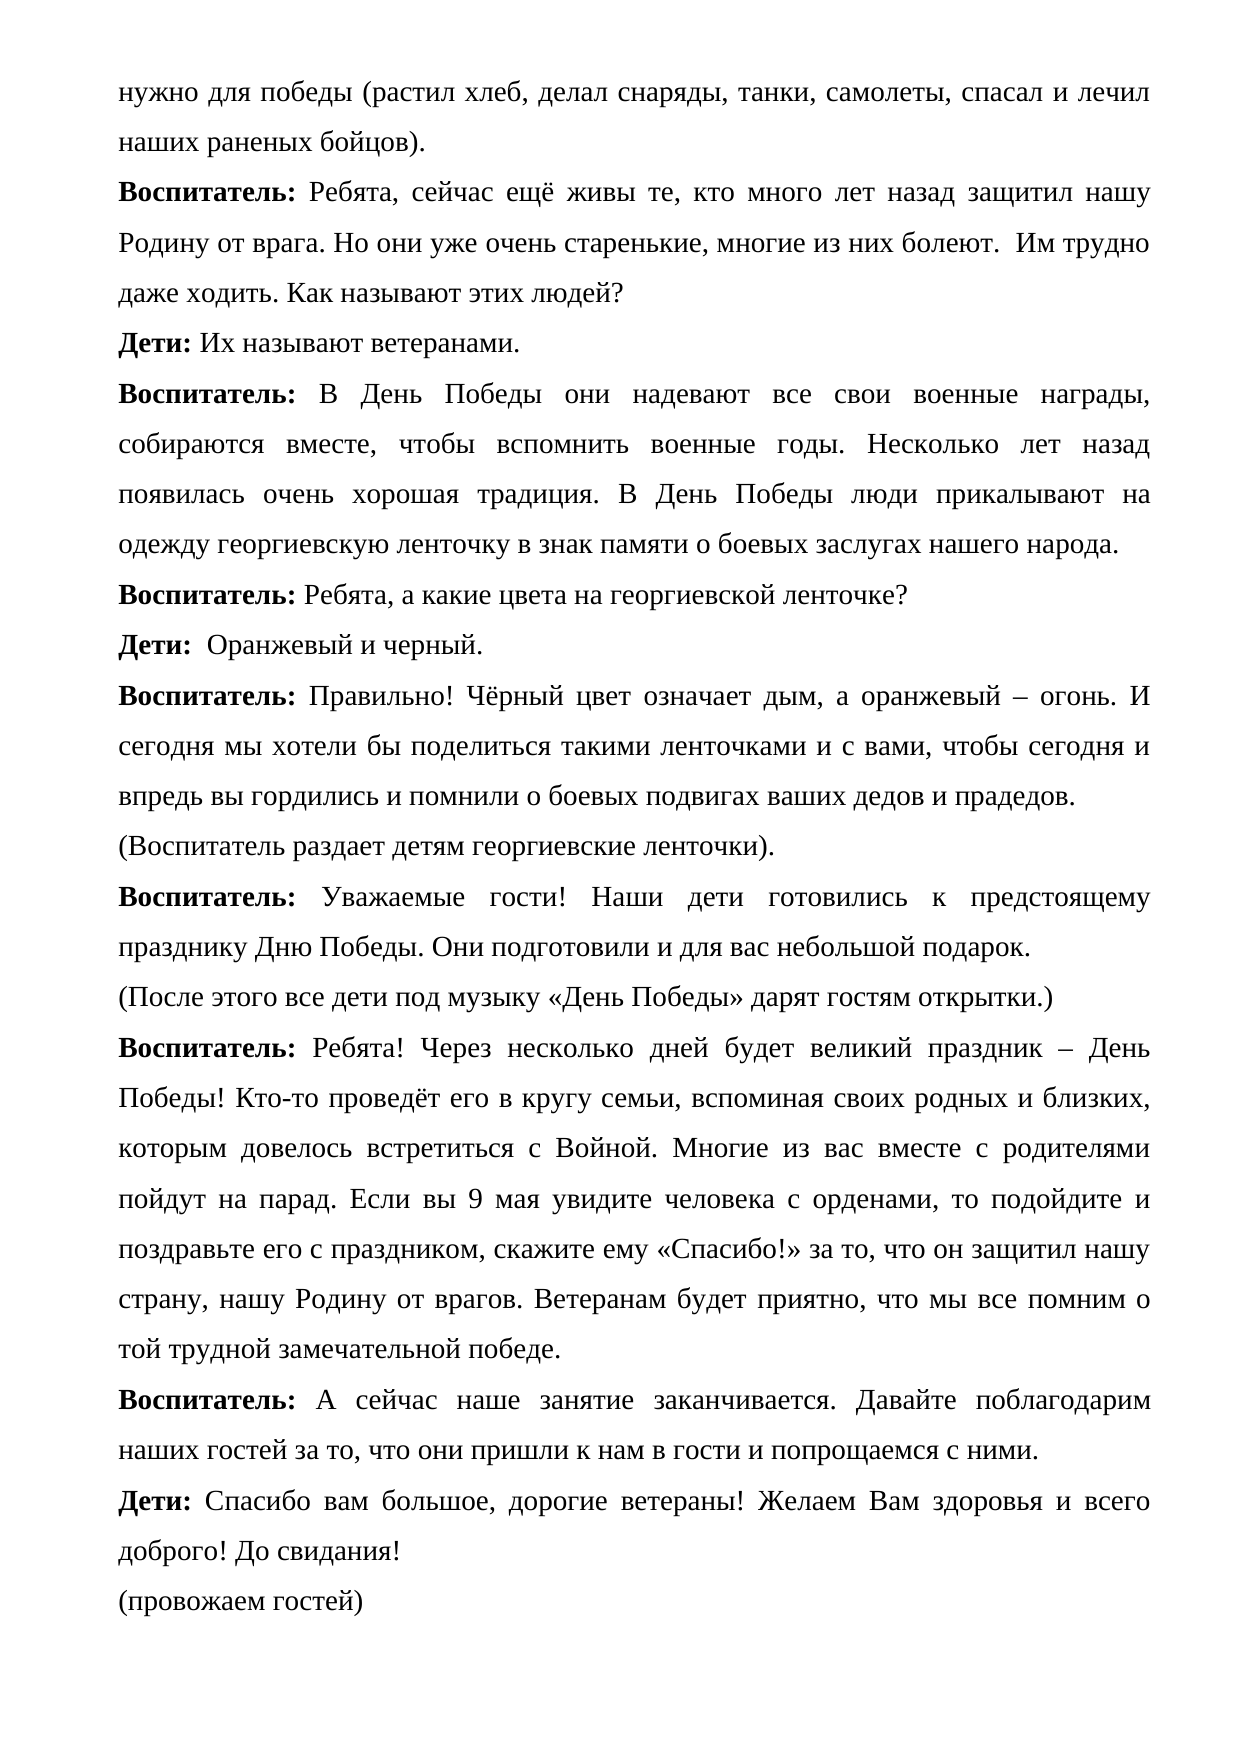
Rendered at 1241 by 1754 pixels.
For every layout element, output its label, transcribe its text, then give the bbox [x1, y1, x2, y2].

text (Воспитатель раздает детям георгиевские ленточки). [118, 828, 1152, 862]
text (провожаем гостей) [118, 1583, 1152, 1617]
text Воспитатель: А сейчас наше занятие заканчивается. Давайте поблагодарим наших гостей за то, что они пришли к нам в гости и попрощаемся с ними. [118, 1382, 1152, 1466]
text (После этого все дети под музыку «День Победы» дарят гостям открытки.) [118, 979, 1152, 1013]
text Воспитатель: Ребята, сейчас ещё живы те, кто много лет назад защитил нашу Родину от врага. Но они уже очень старенькие, многие из них болеют. Им трудно даже ходить. Как называют этих людей? [118, 174, 1152, 309]
text Воспитатель: Уважаемые гости! Наши дети готовились к предстоящему празднику Дню Победы. Они подготовили и для вас небольшой подарок. [118, 879, 1152, 963]
text Дети: Спасибо вам большое, дорогие ветераны! Желаем Вам здоровья и всего доброго! До свидания! [118, 1483, 1152, 1566]
text Воспитатель: Ребята! Через несколько дней будет великий праздник – День Победы! Кто-то проведёт его в кругу семьи, вспоминая своих родных и близких, которым довелось встретиться с Войной. Многие из вас вместе с родителями пойдут на парад. Если вы 9 мая увидите человека с орденами, то подойдите и поздравьте его с праздником, скажите ему «Спасибо!» за то, что он защитил нашу страну, нашу Родину от врагов. Ветеранам будет приятно, что мы все помним о той трудной замечательной победе. [118, 1030, 1152, 1365]
text Дети: Их называют ветеранами. [118, 325, 1152, 359]
text Воспитатель: Ребята, а какие цвета на георгиевской ленточке? [118, 577, 1152, 611]
text нужно для победы (растил хлеб, делал снаряды, танки, самолеты, спасал и лечил наших раненых бойцов). [118, 74, 1152, 158]
text Воспитатель: Правильно! Чёрный цвет означает дым, а оранжевый – огонь. И сегодня мы хотели бы поделиться такими ленточками и с вами, чтобы сегодня и впредь вы гордились и помнили о боевых подвигах ваших дедов и прадедов. [118, 678, 1152, 812]
text Дети: Оранжевый и черный. [118, 627, 1152, 661]
text Воспитатель: В День Победы они надевают все свои военные награды, собираются вместе, чтобы вспомнить военные годы. Несколько лет назад появилась очень хорошая традиция. В День Победы люди прикалывают на одежду георгиевскую ленточку в знак памяти о боевых заслугах нашего народа. [118, 376, 1152, 560]
